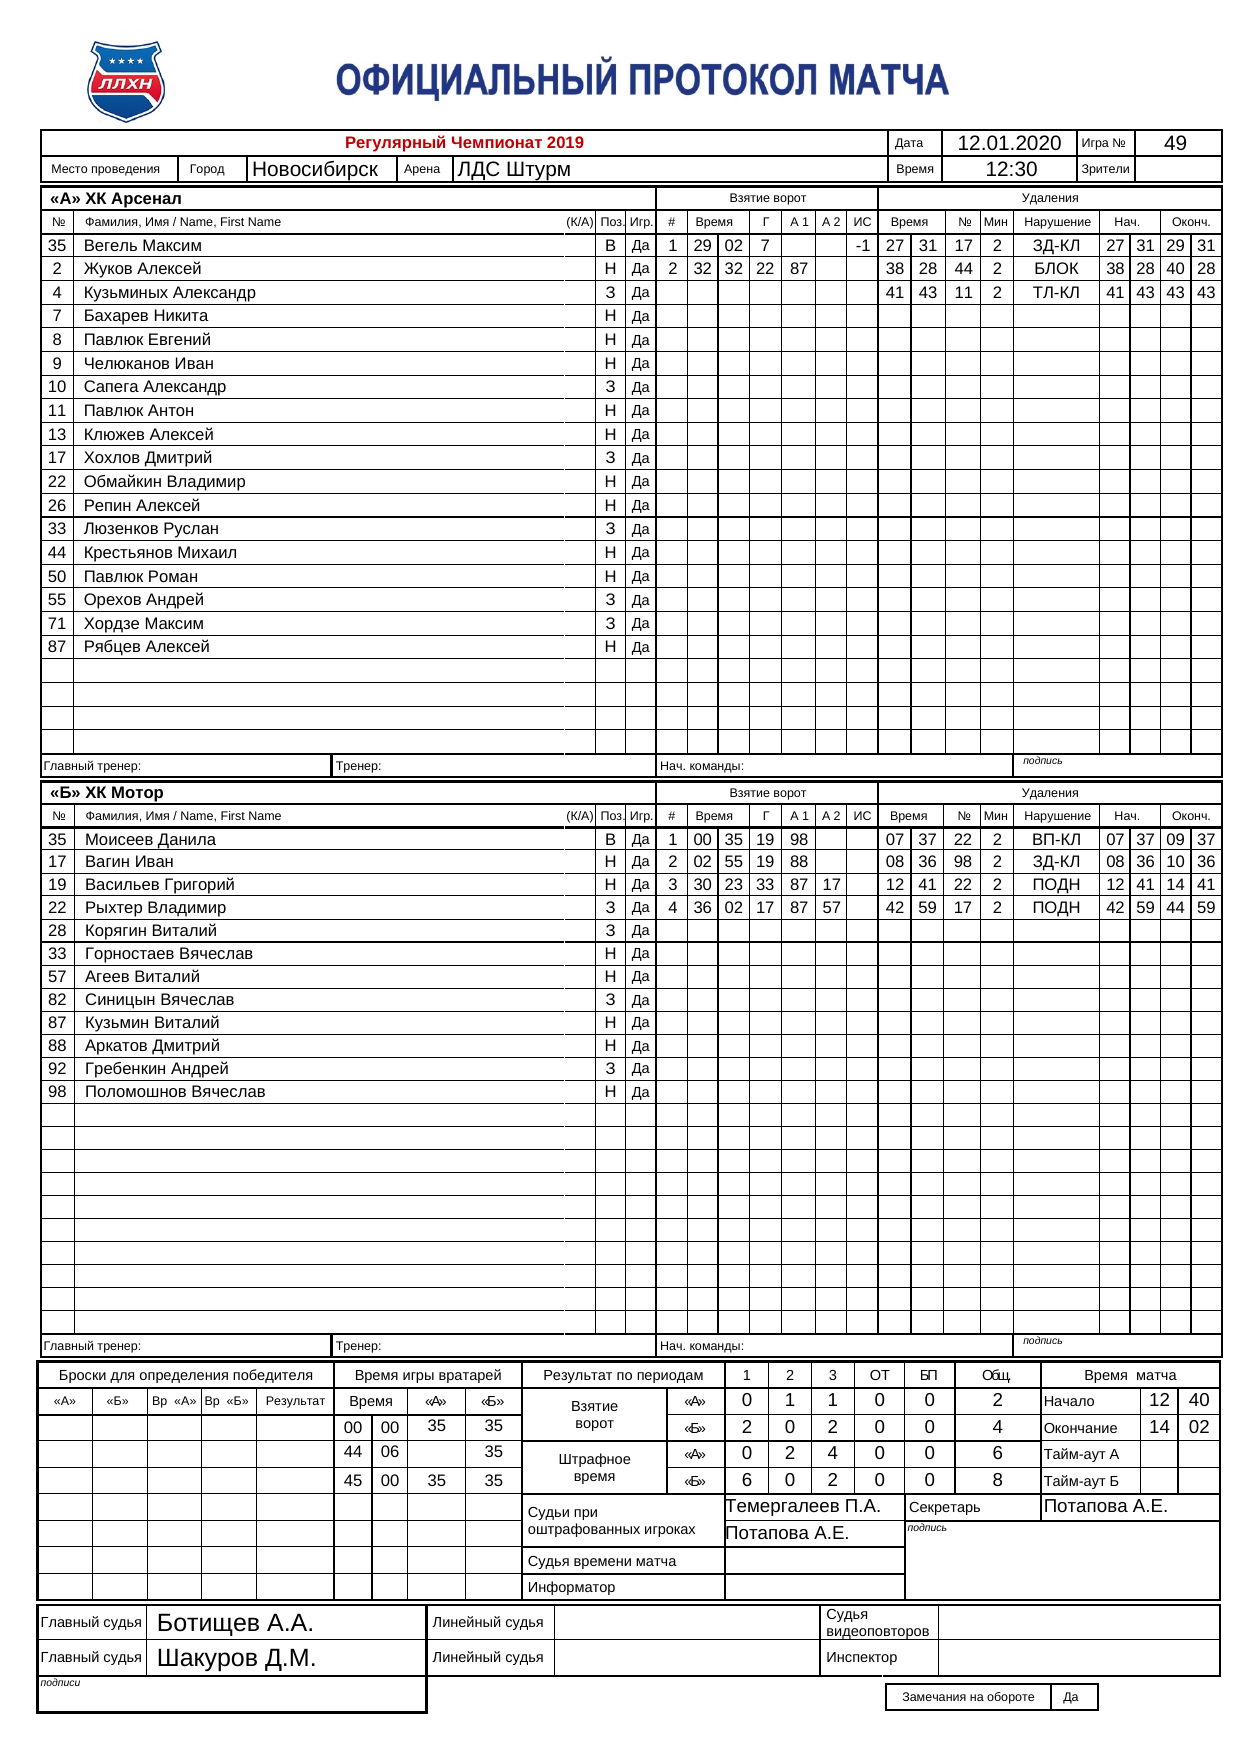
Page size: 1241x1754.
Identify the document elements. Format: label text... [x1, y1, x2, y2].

table_cell [1014, 1081, 1099, 1103]
table_cell [981, 1035, 1013, 1057]
table_cell 45 [335, 1468, 371, 1493]
table_cell [1100, 1242, 1129, 1264]
table_cell [42, 1265, 74, 1287]
table_cell [1161, 1012, 1190, 1033]
table_cell [816, 1081, 846, 1103]
table_cell [912, 1173, 943, 1195]
table_cell [879, 376, 910, 398]
table_cell [1161, 1104, 1190, 1126]
table_cell [847, 1058, 877, 1079]
table_cell [335, 1494, 371, 1520]
table_cell [816, 829, 846, 849]
table_cell [879, 659, 910, 682]
table_cell [939, 1640, 1219, 1675]
table_cell З [596, 446, 625, 469]
table_cell [847, 588, 877, 611]
table_cell Н [596, 943, 625, 964]
table_cell [944, 1035, 980, 1057]
table_cell [1131, 399, 1160, 422]
table_cell 36 [688, 896, 717, 918]
table_cell 17 [816, 874, 846, 895]
table_cell 0 [855, 1389, 904, 1413]
table_cell [688, 1288, 717, 1310]
table_cell [719, 352, 749, 374]
table_cell Ботищев А.А. [147, 1606, 425, 1639]
table_cell Нач. [1100, 805, 1160, 826]
table_cell [565, 850, 595, 872]
table_cell З [596, 588, 625, 611]
table_cell [1014, 305, 1099, 327]
table_cell З [596, 896, 625, 918]
table_cell [879, 730, 910, 753]
table_cell [879, 399, 910, 422]
table_cell Да [626, 494, 655, 516]
table_cell [565, 612, 595, 634]
table_cell [42, 1288, 74, 1310]
table_cell 41 [912, 874, 943, 895]
table_cell [565, 588, 595, 611]
table_cell [1161, 1035, 1190, 1057]
table_cell Хордзе Максим [74, 612, 564, 634]
table_cell [1192, 376, 1221, 398]
table_cell [626, 1265, 655, 1287]
table_cell [912, 989, 943, 1011]
table_cell [719, 423, 749, 445]
table_cell [847, 281, 877, 303]
table_cell [657, 588, 687, 611]
table_cell 2 [981, 235, 1013, 256]
table_cell [74, 683, 564, 706]
table_cell [1161, 376, 1190, 398]
table_cell [257, 1574, 333, 1599]
table_cell [1192, 446, 1221, 469]
table_cell 2 [657, 850, 687, 872]
table_cell [782, 376, 815, 398]
table_cell [1014, 1311, 1099, 1333]
table_cell [782, 281, 815, 303]
table_cell Потапова А.Е. [1042, 1495, 1219, 1520]
table_cell [1131, 1173, 1160, 1195]
table_cell 17 [944, 896, 980, 918]
table_cell [1131, 446, 1160, 469]
table_cell № [944, 805, 980, 826]
table_header Взятие ворот [657, 188, 877, 209]
table_cell [879, 1058, 910, 1079]
table_cell [657, 1035, 687, 1057]
table_cell [1131, 707, 1160, 729]
table_cell 98 [42, 1081, 74, 1103]
table_cell 2 [657, 257, 687, 280]
table_cell 36 [1192, 850, 1221, 872]
table_cell [981, 707, 1013, 729]
table_cell [879, 1311, 910, 1333]
table_cell [1131, 588, 1160, 611]
table_cell Люзенков Руслан [74, 518, 564, 540]
table_cell Информатор [523, 1575, 724, 1599]
table_cell [626, 1150, 655, 1172]
table_cell 0 [855, 1468, 904, 1493]
table_cell [688, 1081, 717, 1103]
table_cell [750, 1311, 781, 1333]
table_cell [1014, 1104, 1099, 1126]
table_cell Взятие ворот [523, 1389, 666, 1440]
table_cell [847, 896, 877, 918]
table_cell [944, 1265, 980, 1287]
table_header Броски для определения победителя [39, 1363, 333, 1387]
table_cell 08 [1100, 850, 1129, 872]
table_cell [981, 1081, 1013, 1103]
table_cell 08 [879, 850, 910, 872]
table_cell Судьи при оштрафованных игроках [523, 1495, 724, 1546]
table_cell [1100, 730, 1129, 753]
table_cell [1100, 352, 1129, 374]
table_cell [565, 1242, 595, 1264]
table_cell Линейный судья [428, 1640, 554, 1675]
table_cell [148, 1547, 201, 1573]
table_cell [782, 1288, 815, 1310]
table_cell [719, 1104, 749, 1126]
table_cell [981, 1196, 1013, 1218]
table_cell Н [596, 470, 625, 493]
table_cell [944, 920, 980, 941]
table_cell 07 [879, 829, 910, 849]
table_cell [847, 376, 877, 398]
table_cell [912, 1150, 943, 1172]
table_cell 11 [42, 399, 73, 422]
table_cell [1192, 328, 1221, 351]
table_cell 02 [719, 235, 749, 256]
table_cell [879, 518, 910, 540]
table_cell [912, 423, 945, 445]
table_cell Н [596, 850, 625, 872]
table_cell [847, 612, 877, 634]
table_cell [565, 659, 595, 682]
table_cell Н [596, 494, 625, 516]
table_cell [816, 636, 846, 658]
table_cell [879, 588, 910, 611]
table_cell [944, 1311, 980, 1333]
table_cell [1161, 1196, 1190, 1218]
table_cell [657, 352, 687, 374]
table_cell [1014, 1219, 1099, 1241]
table_cell [944, 943, 980, 964]
table_cell [1131, 423, 1160, 445]
table_cell [335, 1521, 371, 1546]
table_cell Орехов Андрей [74, 588, 564, 611]
table_cell [782, 352, 815, 374]
table_cell [1014, 376, 1099, 398]
table_cell [912, 565, 945, 587]
table_cell [93, 1494, 147, 1520]
table_cell [1131, 943, 1160, 964]
table_cell [879, 707, 910, 729]
table_cell [1100, 1104, 1129, 1126]
table_cell А 1 [782, 805, 815, 826]
table_cell [688, 1035, 717, 1057]
table_cell [657, 1012, 687, 1033]
table_cell Секретарь [906, 1495, 1040, 1520]
table_cell [39, 1416, 92, 1440]
table_cell [657, 376, 687, 398]
table_cell 55 [719, 850, 749, 872]
table_cell [1192, 1311, 1221, 1333]
table_cell [981, 1219, 1013, 1241]
table_cell [879, 1035, 910, 1057]
table_cell [1131, 659, 1160, 682]
table_cell [847, 1196, 877, 1218]
table_cell [750, 446, 781, 469]
table_cell [981, 541, 1013, 564]
table_cell [782, 423, 815, 445]
table_cell [1100, 659, 1129, 682]
table_cell Место проведения [42, 157, 177, 181]
table_cell Нач. команды: [657, 1335, 1012, 1356]
table_cell [1014, 1196, 1099, 1218]
table_cell [1161, 423, 1190, 445]
table_cell 00 [688, 829, 717, 849]
table_cell «А» [668, 1389, 724, 1413]
table_cell [42, 1311, 74, 1333]
table_cell [816, 352, 846, 374]
table_cell 10 [1161, 850, 1190, 872]
table_cell 87 [42, 1012, 74, 1033]
table_cell [719, 612, 749, 634]
table_cell [883, 1677, 1220, 1681]
table_cell [626, 1173, 655, 1195]
table_cell Да [626, 470, 655, 493]
table_cell [1100, 1288, 1129, 1310]
table_cell [657, 494, 687, 516]
table_cell Репин Алексей [74, 494, 564, 516]
table_cell [257, 1494, 333, 1520]
table_cell [879, 989, 910, 1011]
table_cell [879, 1265, 910, 1287]
table_cell Да [626, 943, 655, 964]
table_cell [688, 1173, 717, 1195]
table_cell ИС [847, 211, 877, 233]
table_cell [1141, 1441, 1177, 1467]
table_cell [782, 1150, 815, 1172]
table_cell [1100, 1081, 1129, 1103]
table_cell [657, 1104, 687, 1126]
table_cell [939, 1606, 1219, 1639]
table_cell [148, 1521, 201, 1546]
table_cell [816, 1311, 846, 1333]
table_cell [879, 1288, 910, 1310]
table_cell [1161, 730, 1190, 753]
table_cell [1014, 966, 1099, 987]
table_cell [39, 1494, 92, 1520]
table_cell Тайм-аут А [1042, 1441, 1140, 1467]
table_cell 41 [1100, 281, 1129, 303]
table_cell Н [596, 423, 625, 445]
table_header 3 [812, 1363, 854, 1387]
table_cell 00 [335, 1416, 371, 1440]
table_cell [1141, 1468, 1177, 1493]
table_cell [1161, 1242, 1190, 1264]
table_cell [657, 423, 687, 445]
table_cell [946, 659, 980, 682]
table_cell [202, 1468, 256, 1493]
table_cell [946, 636, 980, 658]
table_cell 87 [782, 257, 815, 280]
table_cell 2 [812, 1415, 854, 1440]
table_cell [816, 1127, 846, 1149]
table_cell [408, 1574, 465, 1599]
table_cell Клюжев Алексей [74, 423, 564, 445]
table_cell [847, 541, 877, 564]
table_cell [42, 707, 73, 729]
table_cell [1192, 423, 1221, 445]
table_cell [202, 1574, 256, 1599]
table_cell [1192, 1012, 1221, 1033]
table_cell [657, 1173, 687, 1195]
table_cell Нарушение [1014, 211, 1099, 233]
table_cell 00 [373, 1416, 407, 1440]
table_cell [1161, 541, 1190, 564]
table_cell [1100, 1035, 1129, 1057]
table_cell 57 [816, 896, 846, 918]
table_cell [1100, 399, 1129, 422]
table_cell В [596, 235, 625, 256]
table_cell № [946, 211, 980, 233]
table_cell [688, 399, 717, 422]
table_cell [879, 1173, 910, 1195]
table_cell [688, 1265, 717, 1287]
table_cell [373, 1521, 407, 1546]
table_cell [981, 920, 1013, 941]
table_cell [750, 565, 781, 587]
table_cell Главный тренер: [42, 755, 330, 776]
table_cell 22 [944, 874, 980, 895]
table_cell [688, 494, 717, 516]
table_cell ПОДН [1014, 874, 1099, 895]
table_cell [1014, 989, 1099, 1011]
table_cell 1 [657, 829, 687, 849]
table_cell [565, 683, 595, 706]
table_cell [847, 565, 877, 587]
table_cell [42, 659, 73, 682]
table_cell Да [626, 896, 655, 918]
table_cell [202, 1547, 256, 1573]
table_cell 09 [1161, 829, 1190, 849]
table_cell [373, 1494, 407, 1520]
table_cell [912, 352, 945, 374]
table_cell [74, 659, 564, 682]
table_cell [1100, 1196, 1129, 1218]
table_cell [565, 1104, 595, 1126]
table_cell «А» [39, 1389, 92, 1413]
table_cell подписи [39, 1677, 425, 1711]
table_cell [719, 1035, 749, 1057]
table_cell [657, 943, 687, 964]
table_cell [565, 874, 595, 895]
table_cell [202, 1521, 256, 1546]
table_cell [202, 1441, 256, 1467]
table_cell [944, 1242, 980, 1264]
table_cell [847, 1173, 877, 1195]
table_cell [657, 305, 687, 327]
table_cell 1 [657, 235, 687, 256]
table_cell [565, 281, 595, 303]
table_cell Да [626, 446, 655, 469]
table_cell [946, 518, 980, 540]
table_cell [657, 446, 687, 469]
table_cell [688, 1242, 717, 1264]
table_cell [946, 305, 980, 327]
table_cell [1131, 328, 1160, 351]
table_cell [1161, 1127, 1190, 1149]
table_cell [879, 1127, 910, 1149]
table_cell Город [179, 157, 246, 181]
picture [5, 28, 1179, 129]
table_cell [946, 707, 980, 729]
table_cell [726, 1575, 904, 1599]
table_cell [981, 683, 1013, 706]
table_cell [1100, 1219, 1129, 1241]
table_cell [719, 1196, 749, 1218]
table_cell [688, 920, 717, 941]
table_cell 57 [42, 966, 74, 987]
table_cell ЗД-КЛ [1014, 850, 1099, 872]
table_cell [944, 1058, 980, 1079]
table_cell # [657, 211, 687, 233]
table_cell Вегель Максим [74, 235, 564, 256]
table_cell [1161, 1150, 1190, 1172]
table_cell [565, 399, 595, 422]
table_cell [565, 1058, 595, 1079]
table_cell [657, 1196, 687, 1218]
table_cell Игр. [626, 211, 655, 233]
table_cell [946, 352, 980, 374]
table_cell [565, 446, 595, 469]
table_cell [257, 1547, 333, 1573]
table_cell [912, 305, 945, 327]
table_cell 26 [42, 494, 73, 516]
table_cell [847, 989, 877, 1011]
table_cell [912, 1311, 943, 1333]
table_cell 87 [782, 874, 815, 895]
table_cell [1161, 1265, 1190, 1287]
table_cell [944, 1104, 980, 1126]
table_cell 59 [1131, 896, 1160, 918]
table_cell [750, 470, 781, 493]
table_cell 0 [855, 1415, 904, 1440]
table_cell [750, 1058, 781, 1079]
table_cell Хохлов Дмитрий [74, 446, 564, 469]
table_cell 29 [1161, 235, 1190, 256]
table_cell 11 [946, 281, 980, 303]
table_cell [688, 518, 717, 540]
table_cell [782, 1081, 815, 1103]
table_cell [847, 683, 877, 706]
table_cell [782, 470, 815, 493]
table_cell [75, 1104, 564, 1126]
table_cell [946, 376, 980, 398]
table_cell 7 [750, 235, 781, 256]
table_cell 43 [1192, 281, 1221, 303]
table_cell [782, 1058, 815, 1079]
table_cell [1014, 659, 1099, 682]
table_cell [657, 1242, 687, 1264]
table_cell [816, 612, 846, 634]
table_cell Г [750, 211, 781, 233]
table_cell ТЛ-КЛ [1014, 281, 1099, 303]
table_header Регулярный Чемпионат 2019 [42, 131, 887, 155]
table_cell [847, 920, 877, 941]
table_cell [1014, 588, 1099, 611]
table_cell [688, 1104, 717, 1126]
table_cell [1014, 328, 1099, 351]
table_cell 35 [408, 1416, 465, 1440]
table_cell 32 [688, 257, 717, 280]
table_cell [148, 1468, 201, 1493]
table_cell 88 [782, 850, 815, 872]
table_cell Да [626, 565, 655, 587]
table_cell [657, 707, 687, 729]
table_cell [879, 1242, 910, 1264]
table_cell [750, 1104, 781, 1126]
table_cell [565, 257, 595, 280]
table_cell 12:30 [943, 157, 1076, 181]
table_cell [981, 565, 1013, 587]
table_cell [847, 1104, 877, 1126]
table_cell Да [626, 235, 655, 256]
table_cell 14 [1161, 874, 1190, 895]
table_cell [1192, 1219, 1221, 1241]
table_cell [1131, 1196, 1160, 1218]
table_cell Судья времени матча [523, 1548, 724, 1573]
table_cell [946, 683, 980, 706]
table_cell 1 [769, 1389, 811, 1413]
table_cell [75, 1288, 564, 1310]
table_cell [719, 659, 749, 682]
table_cell [1192, 1104, 1221, 1126]
table_cell [847, 1081, 877, 1103]
table_cell [750, 1219, 781, 1241]
table_cell 36 [912, 850, 943, 872]
table_cell [750, 966, 781, 987]
table_cell 02 [1179, 1415, 1219, 1440]
table_cell [847, 966, 877, 987]
table_cell Н [596, 305, 625, 327]
table_cell [555, 1606, 819, 1639]
table_cell Да [626, 328, 655, 351]
table_cell 31 [1192, 235, 1221, 256]
table_cell 36 [1131, 850, 1160, 872]
table_cell [657, 1311, 687, 1333]
table_cell № [42, 211, 73, 233]
table_cell Время [879, 805, 943, 826]
table_cell 7 [42, 305, 73, 327]
table_cell [750, 612, 781, 634]
table_cell [1100, 1150, 1129, 1172]
table_cell [981, 1127, 1013, 1149]
table_cell 22 [42, 470, 73, 493]
table_cell [879, 305, 910, 327]
table_cell [148, 1574, 201, 1599]
table_header Да [1052, 1685, 1097, 1709]
table_cell [1192, 1242, 1221, 1264]
table_cell [816, 659, 846, 682]
table_cell 44 [42, 541, 73, 564]
table_cell [981, 305, 1013, 327]
table_cell [1131, 920, 1160, 941]
table_cell [726, 1548, 904, 1573]
table_cell [1131, 518, 1160, 540]
table_cell [912, 683, 945, 706]
table_cell [1192, 1058, 1221, 1079]
table_cell [148, 1441, 201, 1467]
table_cell [335, 1574, 371, 1599]
table_cell Потапова А.Е. [726, 1521, 904, 1546]
table_cell [782, 920, 815, 941]
table_cell [257, 1521, 333, 1546]
table_cell Моисеев Данила [75, 829, 564, 849]
table_cell № [42, 805, 74, 826]
table_cell [93, 1521, 147, 1546]
table_cell [565, 541, 595, 564]
table_cell [847, 943, 877, 964]
table_cell [1014, 1150, 1099, 1172]
table_cell [1014, 943, 1099, 964]
table_cell [879, 943, 910, 964]
table_cell [981, 588, 1013, 611]
table_cell Да [626, 518, 655, 540]
table_cell [1131, 376, 1160, 398]
table_cell [1192, 518, 1221, 540]
table_cell Да [626, 399, 655, 422]
table_cell 2 [981, 281, 1013, 303]
table_cell [1014, 920, 1099, 941]
table_cell (К/А) [565, 805, 595, 826]
table_header «Б» ХК Мотор [42, 783, 655, 803]
table_cell [981, 1104, 1013, 1126]
table_cell [1161, 470, 1190, 493]
table_cell [1100, 707, 1129, 729]
table_cell [719, 920, 749, 941]
table_cell [879, 470, 910, 493]
table_cell 28 [912, 257, 945, 280]
table_cell 0 [726, 1442, 768, 1467]
table_cell 0 [905, 1468, 954, 1493]
table_cell [750, 989, 781, 1011]
table_cell [42, 1150, 74, 1172]
table_cell Время [889, 157, 941, 181]
table_cell [657, 328, 687, 351]
table_cell Обмайкин Владимир [74, 470, 564, 493]
table_cell Кузьмин Виталий [75, 1012, 564, 1033]
table_cell [719, 376, 749, 398]
table_cell [816, 989, 846, 1011]
table_cell [688, 1311, 717, 1333]
table_cell [750, 588, 781, 611]
table_cell [719, 565, 749, 587]
table_cell 02 [688, 850, 717, 872]
table_cell [981, 1150, 1013, 1172]
table_cell -1 [847, 235, 877, 256]
table_cell 59 [912, 896, 943, 918]
table_cell [657, 470, 687, 493]
table_cell [1131, 1081, 1160, 1103]
table_cell Шакуров Д.М. [147, 1640, 425, 1675]
table_cell [912, 1265, 943, 1287]
table_cell Оконч. [1161, 805, 1221, 826]
table_cell 12 [879, 874, 910, 895]
table_cell [565, 518, 595, 540]
table_cell [565, 707, 595, 729]
table_cell [1100, 943, 1129, 964]
table_cell 2 [769, 1442, 811, 1467]
table_cell [879, 352, 910, 374]
table_cell [657, 1081, 687, 1103]
table_cell Да [626, 352, 655, 374]
table_cell [596, 1288, 625, 1310]
table_cell Павлюк Евгений [74, 328, 564, 351]
table_cell 17 [42, 446, 73, 469]
table_cell [596, 1242, 625, 1264]
table_cell 17 [946, 235, 980, 256]
table_cell 41 [1131, 874, 1160, 895]
table_cell [912, 1288, 943, 1310]
table_cell [782, 494, 815, 516]
table_cell Главный судья [39, 1640, 146, 1675]
table_cell [466, 1574, 521, 1599]
table_cell [879, 966, 910, 987]
table_cell [688, 1196, 717, 1218]
table_cell [42, 1219, 74, 1241]
table_cell 37 [1192, 829, 1221, 849]
table_cell Н [596, 1035, 625, 1057]
table_cell 35 [466, 1468, 521, 1493]
table_cell 06 [373, 1441, 407, 1467]
table_cell [879, 423, 910, 445]
table_cell Да [626, 966, 655, 987]
table_cell [1131, 494, 1160, 516]
table_header Удаления [879, 783, 1221, 803]
table_cell [688, 328, 717, 351]
table_cell Судья видеоповторов [821, 1606, 938, 1639]
table_cell [816, 1196, 846, 1218]
table_cell 98 [944, 850, 980, 872]
table_cell [1100, 541, 1129, 564]
table_cell [816, 446, 846, 469]
table_cell [596, 1127, 625, 1149]
table_cell [688, 989, 717, 1011]
table_cell [1161, 399, 1190, 422]
table_cell Оконч. [1161, 211, 1221, 233]
table_cell [93, 1416, 147, 1440]
table_header 12.01.2020 [943, 131, 1076, 155]
table_cell [688, 281, 717, 303]
table_cell [946, 446, 980, 469]
table_cell 41 [879, 281, 910, 303]
table_cell [1192, 966, 1221, 987]
table_cell [750, 281, 781, 303]
table_cell [1131, 1265, 1160, 1287]
table_cell [1100, 1058, 1129, 1079]
table_cell [719, 305, 749, 327]
table_cell [944, 1150, 980, 1172]
table_cell [657, 989, 687, 1011]
table_cell [847, 1311, 877, 1333]
table_cell [1100, 565, 1129, 587]
table_cell [565, 1127, 595, 1149]
table_cell [879, 328, 910, 351]
table_cell 98 [782, 829, 815, 849]
table_cell [93, 1468, 147, 1493]
table_cell [816, 707, 846, 729]
table_cell [408, 1441, 465, 1467]
table_cell [565, 1035, 595, 1057]
table_cell [782, 1196, 815, 1218]
table_cell [75, 1196, 564, 1218]
table_cell [879, 565, 910, 587]
table_header Результат по периодам [523, 1363, 724, 1387]
table_cell [879, 446, 910, 469]
table_cell [42, 683, 73, 706]
table_cell [719, 683, 749, 706]
table_cell [1014, 1242, 1099, 1264]
table_cell [816, 943, 846, 964]
table_cell А 2 [816, 211, 846, 233]
table_cell 2 [726, 1415, 768, 1440]
table_cell [847, 328, 877, 351]
table_cell [565, 328, 595, 351]
table_cell [1014, 399, 1099, 422]
table_cell [1161, 1288, 1190, 1310]
table_cell [719, 541, 749, 564]
table_cell [75, 1150, 564, 1172]
table_cell [750, 920, 781, 941]
table_cell [912, 1242, 943, 1264]
table_cell [750, 423, 781, 445]
table_cell [981, 446, 1013, 469]
table_cell [816, 518, 846, 540]
table_cell [981, 1173, 1013, 1195]
table_cell [946, 588, 980, 611]
table_cell 27 [1100, 235, 1129, 256]
table_cell [596, 1219, 625, 1241]
table_cell [1100, 1311, 1129, 1333]
table_cell Н [596, 257, 625, 280]
table_cell [688, 966, 717, 987]
table_cell [1014, 1058, 1099, 1079]
table_header 1 [726, 1363, 768, 1387]
table_cell [1014, 730, 1099, 753]
table_cell [565, 636, 595, 658]
table_cell [912, 470, 945, 493]
table_cell [946, 470, 980, 493]
table_cell [1014, 446, 1099, 469]
table_cell 40 [1179, 1389, 1219, 1413]
table_cell [750, 1196, 781, 1218]
table_cell [626, 1288, 655, 1310]
table_cell [1014, 470, 1099, 493]
table_cell [1131, 1012, 1160, 1033]
table_cell [596, 730, 625, 753]
table_cell [565, 1012, 595, 1033]
table_cell [1179, 1441, 1219, 1467]
table_cell Н [596, 1012, 625, 1033]
table_cell подпись [906, 1522, 1219, 1599]
table_cell [565, 376, 595, 398]
table_cell [719, 1127, 749, 1149]
table_cell [750, 943, 781, 964]
table_cell [626, 1219, 655, 1241]
table_cell [750, 376, 781, 398]
table_cell Инспектор [821, 1640, 938, 1675]
table_cell Зрители [1078, 157, 1134, 181]
table_cell [782, 730, 815, 753]
table_cell (К/А) [565, 211, 595, 233]
table_cell [750, 399, 781, 422]
table_cell [1136, 157, 1221, 181]
table_cell [257, 1416, 333, 1440]
table_cell [912, 328, 945, 351]
table_cell [1192, 989, 1221, 1011]
table_cell 50 [42, 565, 73, 587]
table_cell Да [626, 257, 655, 280]
table_cell Н [596, 565, 625, 587]
table_cell Вагин Иван [75, 850, 564, 872]
table_cell Да [626, 305, 655, 327]
table_cell 87 [782, 896, 815, 918]
table_cell 33 [750, 874, 781, 895]
table_cell [1014, 541, 1099, 564]
table_cell 37 [1131, 829, 1160, 849]
table_cell [257, 1468, 333, 1493]
table_cell [565, 470, 595, 493]
table_cell [1100, 470, 1129, 493]
table_cell [596, 707, 625, 729]
table_cell [847, 1012, 877, 1033]
table_cell [816, 1265, 846, 1287]
table_cell 10 [42, 376, 73, 398]
table_cell Поз. [596, 805, 625, 826]
table_cell 43 [1161, 281, 1190, 303]
table_cell [1192, 612, 1221, 634]
table_cell [816, 966, 846, 987]
table_cell [782, 305, 815, 327]
table_cell [847, 1127, 877, 1149]
table_cell [879, 636, 910, 658]
table_cell Г [750, 805, 781, 826]
table_cell [565, 1265, 595, 1287]
table_cell [428, 1677, 882, 1711]
table_cell [75, 1265, 564, 1287]
table_cell [847, 1288, 877, 1310]
table_cell Горностаев Вячеслав [75, 943, 564, 964]
table_cell [1192, 305, 1221, 327]
table_cell [816, 470, 846, 493]
table_cell [719, 281, 749, 303]
table_cell [847, 257, 877, 280]
table_cell Поз. [596, 211, 625, 233]
table_header Удаления [879, 188, 1221, 209]
table_cell [1131, 1058, 1160, 1079]
table_cell [565, 966, 595, 987]
table_cell Павлюк Антон [74, 399, 564, 422]
table_cell [657, 1219, 687, 1241]
table_cell [719, 1288, 749, 1310]
table_cell [750, 683, 781, 706]
table_cell [565, 1288, 595, 1310]
table_cell [688, 730, 717, 753]
table_cell Челюканов Иван [74, 352, 564, 374]
table_cell [1192, 1127, 1221, 1149]
table_cell [1100, 1173, 1129, 1195]
table_cell 40 [1161, 257, 1190, 280]
table_cell [847, 423, 877, 445]
table_cell [912, 588, 945, 611]
table_cell 0 [905, 1442, 954, 1467]
table_cell Н [596, 966, 625, 987]
table_cell [1192, 494, 1221, 516]
table_cell А 2 [816, 805, 846, 826]
table_cell [879, 1012, 910, 1033]
table_cell [1014, 612, 1099, 634]
table_cell [719, 966, 749, 987]
table_cell Да [626, 541, 655, 564]
table_cell [466, 1521, 521, 1546]
table_cell 22 [944, 829, 980, 849]
table_header Взятие ворот [657, 783, 877, 803]
table_cell З [596, 1058, 625, 1079]
table_cell [946, 612, 980, 634]
table_header БП [905, 1363, 954, 1387]
table_cell [782, 565, 815, 587]
table_cell [1131, 1150, 1160, 1172]
table_cell [719, 730, 749, 753]
table_cell Поломошнов Вячеслав [75, 1081, 564, 1103]
table_cell [626, 1196, 655, 1218]
table_cell 12 [1100, 874, 1129, 895]
table_cell [912, 446, 945, 469]
table_cell [912, 1196, 943, 1218]
table_cell [657, 1150, 687, 1172]
table_cell Время [688, 805, 749, 826]
table_cell [657, 612, 687, 634]
table_cell [816, 494, 846, 516]
table_cell [719, 943, 749, 964]
table_cell ЛДС Штурм [454, 157, 887, 181]
table_header Время игры вратарей [335, 1363, 521, 1387]
table_cell [1100, 966, 1129, 987]
table_cell [1131, 470, 1160, 493]
table_cell [39, 1574, 92, 1599]
table_cell [39, 1468, 92, 1493]
table_cell З [596, 281, 625, 303]
table_cell [912, 1081, 943, 1103]
table_cell [1161, 920, 1190, 941]
table_cell [981, 1242, 1013, 1264]
table_cell [946, 423, 980, 445]
table_cell [816, 1058, 846, 1079]
table_cell Мин [981, 805, 1013, 826]
table_cell [816, 1150, 846, 1172]
table_cell [847, 1242, 877, 1264]
table_cell [565, 565, 595, 587]
table_cell 2 [981, 874, 1013, 895]
table_header «А» ХК Арсенал [42, 188, 655, 209]
table_cell [782, 683, 815, 706]
table_header Общ. [956, 1363, 1040, 1387]
table_cell [847, 1265, 877, 1287]
table_cell Н [596, 541, 625, 564]
table_cell 44 [1161, 896, 1190, 918]
table_cell Н [596, 1081, 625, 1103]
table_cell [565, 730, 595, 753]
table_cell Павлюк Роман [74, 565, 564, 587]
table_cell [1131, 305, 1160, 327]
table_cell [944, 1081, 980, 1103]
table_cell [39, 1521, 92, 1546]
table_cell [847, 518, 877, 540]
table_cell [946, 399, 980, 422]
table_cell [782, 1242, 815, 1264]
table_cell [93, 1441, 147, 1467]
table_cell [688, 541, 717, 564]
table_cell [750, 1265, 781, 1287]
table_cell [1192, 1265, 1221, 1287]
table_cell [1161, 943, 1190, 964]
table_cell [981, 352, 1013, 374]
table_cell [565, 829, 595, 849]
table_cell [1192, 1150, 1221, 1172]
table_cell [1100, 612, 1129, 634]
table_cell [944, 1288, 980, 1310]
table_cell [1131, 1219, 1160, 1241]
table_cell [750, 541, 781, 564]
table_cell 4 [956, 1415, 1040, 1440]
table_cell [42, 730, 73, 753]
table_cell «Б» [668, 1468, 724, 1493]
table_cell 31 [1131, 235, 1160, 256]
table_cell [816, 1219, 846, 1241]
table_cell [688, 943, 717, 964]
table_cell [1192, 1081, 1221, 1103]
table_cell [912, 730, 945, 753]
table_cell [719, 518, 749, 540]
table_cell [912, 920, 943, 941]
table_cell [944, 1219, 980, 1241]
table_cell [335, 1547, 371, 1573]
table_cell [657, 565, 687, 587]
table_cell [1192, 730, 1221, 753]
table_cell [1014, 1173, 1099, 1195]
table_cell [1161, 966, 1190, 987]
table_cell [879, 1104, 910, 1126]
table_cell [1192, 1288, 1221, 1310]
table_cell [1161, 989, 1190, 1011]
table_cell [750, 352, 781, 374]
table_cell [816, 1242, 846, 1264]
table_cell [42, 1104, 74, 1126]
table_cell [816, 1012, 846, 1033]
table_cell Да [626, 1012, 655, 1033]
table_cell [816, 328, 846, 351]
table_cell 37 [912, 829, 943, 849]
table_cell [719, 470, 749, 493]
table_cell Да [626, 829, 655, 849]
table_cell [626, 707, 655, 729]
table_cell [688, 636, 717, 658]
table_cell [1161, 1311, 1190, 1333]
table_cell [565, 1150, 595, 1172]
table_cell [879, 683, 910, 706]
table_cell [912, 943, 943, 964]
table_cell [981, 423, 1013, 445]
table_cell [688, 376, 717, 398]
table_cell [1100, 328, 1129, 351]
table_cell 42 [1100, 896, 1129, 918]
table_cell Фамилия, Имя / Name, First Name [74, 211, 565, 233]
table_cell [750, 305, 781, 327]
table_cell [657, 1127, 687, 1149]
table_cell [202, 1494, 256, 1520]
table_cell [1014, 683, 1099, 706]
table_cell Да [626, 850, 655, 872]
table_cell [847, 850, 877, 872]
table_cell [565, 896, 595, 918]
table_cell [596, 1265, 625, 1287]
table_cell 6 [956, 1442, 1040, 1467]
table_cell [1161, 352, 1190, 374]
table_cell [944, 1012, 980, 1033]
table_cell [42, 1242, 74, 1264]
table_cell [912, 1219, 943, 1241]
table_cell [626, 1311, 655, 1333]
table_cell [657, 541, 687, 564]
table_cell [1192, 659, 1221, 682]
table_cell [946, 494, 980, 516]
table_cell [782, 707, 815, 729]
table_cell [626, 1127, 655, 1149]
table_cell 27 [879, 235, 910, 256]
table_cell [719, 1012, 749, 1033]
table_cell [1161, 1081, 1190, 1103]
table_cell 0 [769, 1468, 811, 1493]
table_cell [912, 1058, 943, 1079]
table_cell [847, 829, 877, 849]
table_cell Арена [398, 157, 452, 181]
table_cell [946, 565, 980, 587]
table_cell З [596, 920, 625, 941]
table_cell [816, 541, 846, 564]
table_cell ВП-КЛ [1014, 829, 1099, 849]
table_cell Нач. команды: [657, 755, 1012, 776]
table_cell [626, 1242, 655, 1264]
table_cell Н [596, 874, 625, 895]
table_cell [688, 305, 717, 327]
table_cell [912, 1012, 943, 1033]
table_cell [373, 1574, 407, 1599]
table_cell Тренер: [333, 755, 655, 776]
table_cell [1014, 1035, 1099, 1057]
table_cell [816, 1288, 846, 1310]
table_cell Сапега Александр [74, 376, 564, 398]
table_cell 30 [688, 874, 717, 895]
table_cell [912, 541, 945, 564]
table_cell [912, 659, 945, 682]
table_cell 55 [42, 588, 73, 611]
table_cell [1131, 989, 1160, 1011]
table_header 2 [769, 1363, 811, 1387]
table_cell [688, 352, 717, 374]
table_cell [782, 966, 815, 987]
table_cell В [596, 829, 625, 849]
table_cell Агеев Виталий [75, 966, 564, 987]
table_cell [1161, 683, 1190, 706]
table_cell [565, 352, 595, 374]
table_cell [565, 1196, 595, 1218]
table_cell [1131, 612, 1160, 634]
table_cell [1014, 1127, 1099, 1149]
table_cell [981, 1265, 1013, 1287]
table_cell [1161, 707, 1190, 729]
table_cell [981, 659, 1013, 682]
table_cell [847, 874, 877, 895]
table_cell [782, 636, 815, 658]
table_cell [782, 399, 815, 422]
table_cell [719, 989, 749, 1011]
table_cell [565, 1081, 595, 1103]
table_cell Да [626, 989, 655, 1011]
table_cell [912, 707, 945, 729]
table_cell [847, 730, 877, 753]
table_cell 2 [981, 896, 1013, 918]
table_cell [1131, 730, 1160, 753]
table_cell [657, 683, 687, 706]
table_cell [816, 565, 846, 587]
table_cell [657, 920, 687, 941]
table_cell [1131, 1311, 1160, 1333]
table_cell Да [626, 1058, 655, 1079]
table_cell 33 [42, 943, 74, 964]
table_cell [816, 376, 846, 398]
table_cell [1192, 470, 1221, 493]
table_cell [816, 1104, 846, 1126]
table_cell [750, 730, 781, 753]
table_cell [847, 636, 877, 658]
table_cell [1131, 636, 1160, 658]
table_cell [688, 565, 717, 587]
table_cell Начало [1042, 1389, 1140, 1413]
table_cell [719, 1219, 749, 1241]
table_cell 43 [1131, 281, 1160, 303]
table_cell Да [626, 588, 655, 611]
table_cell [847, 399, 877, 422]
table_cell [719, 636, 749, 658]
table_header Замечания на обороте [887, 1685, 1050, 1709]
table_cell [1100, 1265, 1129, 1287]
table_cell [879, 541, 910, 564]
table_cell 28 [42, 920, 74, 941]
table_cell Крестьянов Михаил [74, 541, 564, 564]
table_cell Да [626, 874, 655, 895]
table_cell [1131, 1242, 1160, 1264]
table_cell [657, 399, 687, 422]
table_cell [1131, 1035, 1160, 1057]
table_cell 35 [466, 1416, 521, 1440]
table_cell Время [879, 211, 945, 233]
table_cell Окончание [1042, 1415, 1140, 1440]
table_cell 0 [769, 1415, 811, 1440]
table_header Время матча [1042, 1363, 1219, 1387]
table_cell [1192, 943, 1221, 964]
table_cell [981, 966, 1013, 987]
table_cell 2 [956, 1389, 1040, 1413]
table_cell 13 [42, 423, 73, 445]
table_cell [719, 1265, 749, 1287]
table_cell 44 [946, 257, 980, 280]
table_cell 35 [42, 235, 73, 256]
table_cell [912, 1104, 943, 1126]
table_cell [847, 352, 877, 374]
table_cell [981, 399, 1013, 422]
table_cell [719, 494, 749, 516]
table_cell [782, 518, 815, 540]
table_cell [782, 1219, 815, 1241]
table_cell [466, 1494, 521, 1520]
table_cell [688, 1058, 717, 1079]
table_cell [1179, 1468, 1219, 1493]
table_cell [912, 376, 945, 398]
table_cell [148, 1494, 201, 1520]
table_cell [565, 494, 595, 516]
table_cell [565, 1311, 595, 1333]
table_cell Н [596, 328, 625, 351]
table_cell [750, 1150, 781, 1172]
table_cell 2 [981, 850, 1013, 872]
table_cell 71 [42, 612, 73, 634]
table_cell [981, 612, 1013, 634]
table_cell [750, 1288, 781, 1310]
table_cell 2 [812, 1468, 854, 1493]
table_cell [657, 281, 687, 303]
table_cell [981, 494, 1013, 516]
table_cell # [657, 805, 687, 826]
table_cell [565, 943, 595, 964]
table_cell [816, 920, 846, 941]
table_cell [946, 328, 980, 351]
table_cell [750, 659, 781, 682]
table_cell [1161, 328, 1190, 351]
table_cell [657, 518, 687, 540]
table_cell [782, 1127, 815, 1149]
table_cell «Б» [93, 1389, 147, 1413]
table_cell [688, 1012, 717, 1033]
table_cell [816, 1035, 846, 1057]
table_cell [1014, 1265, 1099, 1287]
table_cell Новосибирск [248, 157, 396, 181]
table_cell [879, 920, 910, 941]
table_cell [688, 470, 717, 493]
table_cell 14 [1141, 1415, 1177, 1440]
table_cell 8 [42, 328, 73, 351]
table_cell 43 [912, 281, 945, 303]
table_cell Синицын Вячеслав [75, 989, 564, 1011]
table_cell 22 [42, 896, 74, 918]
table_cell Да [626, 920, 655, 941]
table_cell [257, 1441, 333, 1467]
table_cell «А» [408, 1389, 465, 1413]
table_cell [1192, 541, 1221, 564]
table_cell [75, 1242, 564, 1264]
table_cell Да [626, 1035, 655, 1057]
table_cell [981, 328, 1013, 351]
table_cell [1014, 352, 1099, 374]
table_cell Главный судья [39, 1606, 146, 1639]
table_cell [1014, 423, 1099, 445]
table_cell [596, 1173, 625, 1195]
table_cell [944, 1127, 980, 1149]
table_cell [688, 1219, 717, 1241]
table_cell [1161, 1173, 1190, 1195]
table_cell [93, 1547, 147, 1573]
table_cell [408, 1521, 465, 1546]
table_cell [1100, 518, 1129, 540]
table_cell 2 [42, 257, 73, 280]
table_cell ИС [847, 805, 877, 826]
table_cell [408, 1547, 465, 1573]
table_cell [750, 328, 781, 351]
table_cell [816, 850, 846, 872]
table_cell [816, 423, 846, 445]
table_cell [1100, 920, 1129, 941]
table_cell [981, 1288, 1013, 1310]
table_cell 02 [719, 896, 749, 918]
table_cell [719, 707, 749, 729]
table_cell 88 [42, 1035, 74, 1057]
table_cell [75, 1173, 564, 1195]
table_cell 38 [1100, 257, 1129, 280]
table_cell [879, 494, 910, 516]
table_cell [944, 989, 980, 1011]
table_cell [912, 966, 943, 987]
table_cell 0 [905, 1415, 954, 1440]
table_cell [1100, 494, 1129, 516]
table_cell [782, 446, 815, 469]
table_cell [1100, 588, 1129, 611]
table_cell [816, 235, 846, 256]
table_cell «А» [668, 1442, 724, 1467]
table_cell 82 [42, 989, 74, 1011]
table_cell Н [596, 352, 625, 374]
table_cell [719, 446, 749, 469]
table_cell [782, 1012, 815, 1033]
table_cell ЗД-КЛ [1014, 235, 1099, 256]
table_cell 1 [812, 1389, 854, 1413]
table_cell З [596, 612, 625, 634]
table_cell [847, 305, 877, 327]
table_cell [879, 1150, 910, 1172]
table_cell [202, 1416, 256, 1440]
table_cell [912, 494, 945, 516]
table_cell Жуков Алексей [74, 257, 564, 280]
table_cell 17 [750, 896, 781, 918]
table_cell [847, 1035, 877, 1057]
table_cell [75, 1311, 564, 1333]
table_cell Вр «А» [148, 1389, 201, 1413]
table_cell [596, 1196, 625, 1218]
table_cell [1161, 1219, 1190, 1241]
table_cell [1161, 659, 1190, 682]
table_cell подпись [1014, 1335, 1221, 1356]
table_cell [944, 1173, 980, 1195]
table_cell [912, 1035, 943, 1057]
table_cell [1100, 423, 1129, 445]
table_cell [565, 920, 595, 941]
table_cell З [596, 518, 625, 540]
table_cell [626, 1104, 655, 1126]
table_cell [657, 1265, 687, 1287]
table_cell [565, 305, 595, 327]
table_cell 32 [719, 257, 749, 280]
table_cell [466, 1547, 521, 1573]
table_cell [1161, 446, 1190, 469]
table_cell [39, 1441, 92, 1467]
table_cell 17 [42, 850, 74, 872]
table_cell [626, 659, 655, 682]
table_cell [750, 1127, 781, 1149]
table_cell [1131, 352, 1160, 374]
table_cell 12 [1141, 1389, 1177, 1413]
table_cell [782, 943, 815, 964]
table_cell [39, 1547, 92, 1573]
table_cell [1014, 518, 1099, 540]
table_cell Фамилия, Имя / Name, First Name [75, 805, 565, 826]
table_cell [750, 494, 781, 516]
table_cell [719, 1311, 749, 1333]
table_cell [565, 423, 595, 445]
table_cell Рябцев Алексей [74, 636, 564, 658]
table_cell ПОДН [1014, 896, 1099, 918]
table_cell 3 [657, 874, 687, 895]
table_cell 19 [750, 850, 781, 872]
table_cell Главный тренер: [42, 1335, 330, 1356]
table_cell 9 [42, 352, 73, 374]
table_cell Да [626, 376, 655, 398]
table_cell Н [596, 399, 625, 422]
table_cell [782, 1104, 815, 1126]
table_cell [1161, 494, 1190, 516]
table_cell [847, 1150, 877, 1172]
table_cell [1131, 1288, 1160, 1310]
table_cell [981, 636, 1013, 658]
table_cell Корягин Виталий [75, 920, 564, 941]
table_cell подпись [1014, 755, 1221, 776]
table_cell Результат [257, 1389, 333, 1413]
table_cell [782, 235, 815, 256]
table_cell [782, 1311, 815, 1333]
table_cell [688, 683, 717, 706]
table_header 49 [1136, 131, 1221, 155]
table_cell [816, 1173, 846, 1195]
table_cell [912, 612, 945, 634]
table_cell 4 [812, 1442, 854, 1467]
table_cell 35 [408, 1468, 465, 1493]
table_cell 38 [879, 257, 910, 280]
table_cell [1161, 1058, 1190, 1079]
table_cell [847, 659, 877, 682]
table_cell [1014, 636, 1099, 658]
table_cell 0 [726, 1389, 768, 1413]
table_cell [879, 1081, 910, 1103]
table_cell «Б » [466, 1389, 521, 1413]
table_cell [782, 328, 815, 351]
table_cell [42, 1196, 74, 1218]
table_cell Да [626, 612, 655, 634]
table_cell [1192, 683, 1221, 706]
table_cell [782, 1035, 815, 1057]
table_cell 29 [688, 235, 717, 256]
table_cell [946, 730, 980, 753]
table_cell 35 [466, 1441, 521, 1467]
table_cell [1014, 565, 1099, 587]
table_cell Аркатов Дмитрий [75, 1035, 564, 1057]
table_cell [1100, 1127, 1129, 1149]
table_cell З [596, 989, 625, 1011]
table_cell [1192, 399, 1221, 422]
table_cell Время [688, 211, 749, 233]
table_cell [1131, 966, 1160, 987]
table_cell 35 [719, 829, 749, 849]
table_cell [657, 1288, 687, 1310]
table_cell [1131, 1127, 1160, 1149]
table_cell [1192, 588, 1221, 611]
table_cell [408, 1494, 465, 1520]
table_cell А 1 [782, 211, 815, 233]
table_cell 4 [42, 281, 73, 303]
table_cell [750, 1081, 781, 1103]
table_cell [1131, 541, 1160, 564]
table_cell [750, 518, 781, 540]
table_cell [816, 305, 846, 327]
table_cell [912, 1127, 943, 1149]
table_cell [1100, 446, 1129, 469]
table_cell [1131, 565, 1160, 587]
table_cell [596, 683, 625, 706]
table_cell Да [626, 1081, 655, 1103]
table_cell [847, 494, 877, 516]
table_cell Линейный судья [428, 1606, 554, 1639]
table_cell 59 [1192, 896, 1221, 918]
table_cell [981, 518, 1013, 540]
table_cell 87 [42, 636, 73, 658]
table_cell 28 [1192, 257, 1221, 280]
table_cell [1192, 1035, 1221, 1057]
table_cell [596, 1150, 625, 1172]
table_cell 42 [879, 896, 910, 918]
table_cell [148, 1416, 201, 1440]
table_cell 0 [855, 1442, 904, 1467]
table_cell 6 [726, 1468, 768, 1493]
table_cell [42, 1127, 74, 1149]
table_cell [1100, 636, 1129, 658]
table_cell [688, 612, 717, 634]
table_cell Темергалеев П.А. [726, 1495, 904, 1520]
table_cell [1161, 518, 1190, 540]
table_cell [816, 588, 846, 611]
table_cell [565, 1219, 595, 1241]
table_cell [750, 636, 781, 658]
table_cell [750, 1173, 781, 1195]
table_cell [596, 1104, 625, 1126]
table_cell Нач. [1100, 211, 1160, 233]
table_cell [782, 1265, 815, 1287]
table_header Игра № [1078, 131, 1134, 155]
table_cell [688, 588, 717, 611]
table_cell [657, 730, 687, 753]
table_cell Гребенкин Андрей [75, 1058, 564, 1079]
table_cell [1100, 305, 1129, 327]
table_cell [719, 1058, 749, 1079]
table_cell [912, 636, 945, 658]
table_cell Н [596, 636, 625, 658]
table_cell [847, 470, 877, 493]
table_cell 22 [750, 257, 781, 280]
table_cell 8 [956, 1468, 1040, 1493]
table_cell З [596, 376, 625, 398]
table_cell [719, 399, 749, 422]
table_cell [688, 1127, 717, 1149]
table_cell [1131, 683, 1160, 706]
table_cell [555, 1640, 819, 1675]
table_cell [782, 989, 815, 1011]
table_cell 31 [912, 235, 945, 256]
table_cell [847, 1219, 877, 1241]
table_cell [879, 612, 910, 634]
table_cell [981, 470, 1013, 493]
table_cell Васильев Григорий [75, 874, 564, 895]
table_cell [657, 659, 687, 682]
table_cell Да [626, 636, 655, 658]
table_cell [750, 1035, 781, 1057]
table_cell [1161, 305, 1190, 327]
table_cell [1192, 636, 1221, 658]
table_cell [912, 399, 945, 422]
table_cell [626, 730, 655, 753]
table_cell 19 [750, 829, 781, 849]
table_cell 35 [42, 829, 74, 849]
table_cell Мин [981, 211, 1013, 233]
table_cell [782, 1173, 815, 1195]
table_cell [565, 235, 595, 256]
table_cell [626, 683, 655, 706]
table_cell [1192, 920, 1221, 941]
table_cell [944, 966, 980, 987]
table_cell [1192, 707, 1221, 729]
table_cell [912, 518, 945, 540]
table_cell Бахарев Никита [74, 305, 564, 327]
table_cell [944, 1196, 980, 1218]
table_cell Тайм-аут Б [1042, 1468, 1140, 1493]
table_cell [688, 1150, 717, 1172]
table_cell Рыхтер Владимир [75, 896, 564, 918]
table_cell [981, 730, 1013, 753]
table_cell [1192, 1173, 1221, 1195]
table_cell [782, 541, 815, 564]
table_cell Да [626, 281, 655, 303]
table_cell [1192, 565, 1221, 587]
table_cell [719, 1242, 749, 1264]
table_cell [1014, 707, 1099, 729]
table_cell 23 [719, 874, 749, 895]
table_cell [1192, 352, 1221, 374]
table_cell [688, 446, 717, 469]
table_cell [75, 1219, 564, 1241]
table_cell [1100, 683, 1129, 706]
table_cell [1161, 612, 1190, 634]
table_cell 2 [981, 829, 1013, 849]
table_cell [74, 730, 564, 753]
table_cell [750, 1242, 781, 1264]
table_cell [981, 1012, 1013, 1033]
table_cell [1014, 1288, 1099, 1310]
table_cell [373, 1547, 407, 1573]
table_cell [879, 1219, 910, 1241]
table_cell [1192, 1196, 1221, 1218]
table_cell Вр «Б» [202, 1389, 256, 1413]
table_cell [750, 707, 781, 729]
table_cell [816, 730, 846, 753]
table_cell 19 [42, 874, 74, 895]
table_cell [981, 376, 1013, 398]
table_cell [1131, 1104, 1160, 1126]
table_cell [981, 1311, 1013, 1333]
table_cell [688, 423, 717, 445]
table_cell Игр. [626, 805, 655, 826]
table_cell [1161, 636, 1190, 658]
table_cell [688, 659, 717, 682]
table_cell [75, 1127, 564, 1149]
table_cell [1099, 1682, 1220, 1711]
table_cell [847, 446, 877, 469]
table_cell 33 [42, 518, 73, 540]
table_cell [657, 1058, 687, 1079]
table_cell [1100, 1012, 1129, 1033]
table_cell [565, 989, 595, 1011]
table_cell Время [335, 1389, 407, 1413]
table_cell [719, 328, 749, 351]
table_cell [1014, 1012, 1099, 1033]
table_cell [42, 1173, 74, 1195]
table_cell [816, 399, 846, 422]
table_cell Штрафное время [523, 1442, 666, 1493]
table_cell Да [626, 423, 655, 445]
table_cell 4 [657, 896, 687, 918]
table_cell Нарушение [1014, 805, 1099, 826]
table_cell [719, 588, 749, 611]
table_cell [657, 636, 687, 658]
table_cell [596, 659, 625, 682]
table_cell [719, 1173, 749, 1195]
table_cell [981, 943, 1013, 964]
table_cell [719, 1150, 749, 1172]
table_cell [782, 612, 815, 634]
table_cell [596, 1311, 625, 1333]
table_cell Кузьминых Александр [74, 281, 564, 303]
table_cell 0 [905, 1389, 954, 1413]
table_cell [1100, 989, 1129, 1011]
table_cell [93, 1574, 147, 1599]
table_cell [981, 989, 1013, 1011]
table_cell 28 [1131, 257, 1160, 280]
table_cell [657, 966, 687, 987]
table_cell [719, 1081, 749, 1103]
table_cell 44 [335, 1441, 371, 1467]
table_cell [688, 707, 717, 729]
table_cell [816, 257, 846, 280]
table_header Дата [889, 131, 941, 155]
table_cell [816, 683, 846, 706]
table_cell 41 [1192, 874, 1221, 895]
table_cell 2 [981, 257, 1013, 280]
table_cell [782, 588, 815, 611]
table_cell [879, 1196, 910, 1218]
table_cell [981, 1058, 1013, 1079]
table_cell Тренер: [333, 1335, 655, 1356]
table_cell [1014, 494, 1099, 516]
table_header ОТ [855, 1363, 904, 1387]
table_cell 07 [1100, 829, 1129, 849]
table_cell [1161, 565, 1190, 587]
table_cell [565, 1173, 595, 1195]
table_cell «Б» [668, 1415, 724, 1440]
table_cell [74, 707, 564, 729]
table_cell 92 [42, 1058, 74, 1079]
table_cell [750, 1012, 781, 1033]
table_cell [946, 541, 980, 564]
table_cell [1161, 588, 1190, 611]
table_cell [782, 659, 815, 682]
table_cell [816, 281, 846, 303]
table_cell [1100, 376, 1129, 398]
table_cell БЛОК [1014, 257, 1099, 280]
table_cell 00 [373, 1468, 407, 1493]
table_cell [847, 707, 877, 729]
